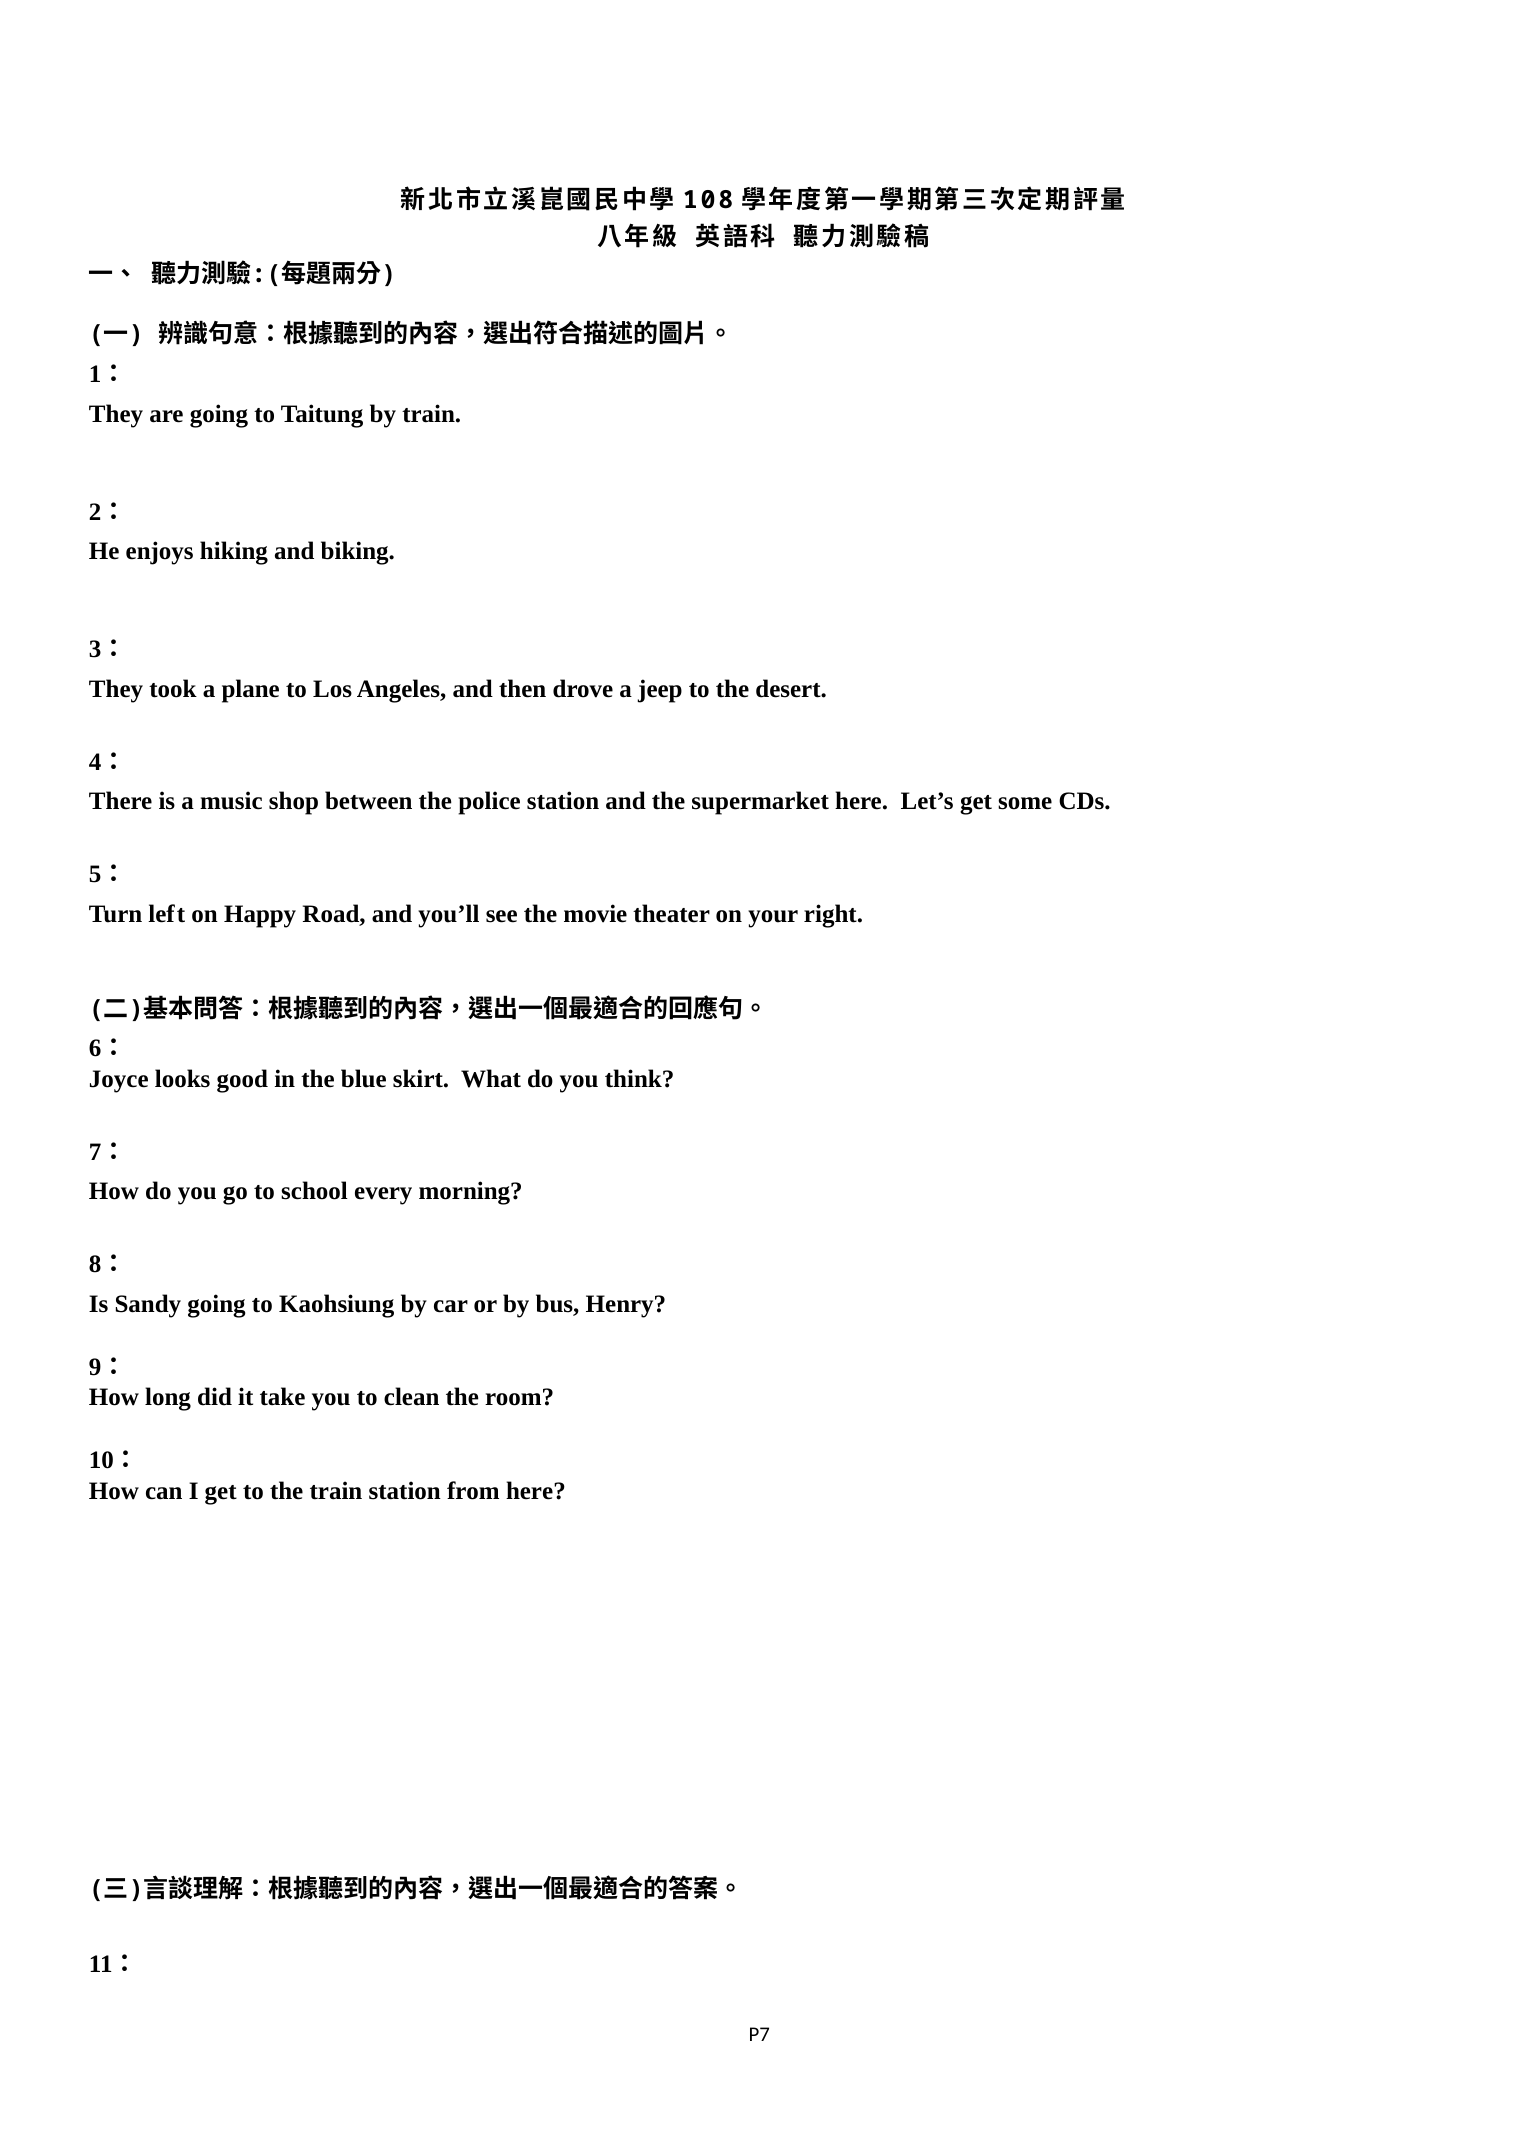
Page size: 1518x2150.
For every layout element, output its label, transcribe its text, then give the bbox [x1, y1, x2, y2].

text (一) 辨識句意：根據聽到的內容，選出符合描述的圖片。 [89, 290, 1429, 352]
text (二)基本問答：根據聽到的內容，選出一個最適合的回應句。 [89, 965, 1429, 1027]
text 8： [89, 1242, 1429, 1280]
text He enjoys hiking and biking. [89, 527, 1429, 565]
text They took a plane to Los Angeles, and then drove a jeep to the desert. [89, 665, 1429, 702]
text 5： [89, 852, 1429, 890]
text 八年級 英語科 聽力測驗稿 [89, 216, 1438, 252]
text Is Sandy going to Kaohsiung by car or by bus, Henry? [89, 1280, 1429, 1317]
text They are going to Taitung by train. [89, 390, 1429, 427]
text How can I get to the train station from here? [89, 1476, 1429, 1505]
text 1： [89, 352, 1429, 390]
subtitle (三)言談理解：根據聽到的內容，選出一個最適合的答案。 [89, 1867, 1429, 1905]
text 6： [89, 1027, 1429, 1064]
text 9： [89, 1346, 1429, 1382]
text 7： [89, 1130, 1429, 1167]
text There is a music shop between the police station and the supermarket here. Let’s get some CDs. [89, 777, 1429, 815]
text 新北市立溪崑國民中學108學年度第一學期第三次定期評量 [89, 180, 1438, 216]
text 2： [89, 490, 1429, 527]
text 3： [89, 627, 1429, 665]
text Joyce looks good in the blue skirt. What do you think? [89, 1064, 1429, 1092]
text 10： [89, 1440, 1429, 1476]
text Turn left on Happy Road, and you’ll see the movie theater on your right. [89, 890, 1429, 927]
text How do you go to school every morning? [89, 1167, 1429, 1205]
text 11： [89, 1942, 1429, 1980]
text 4： [89, 740, 1429, 777]
text How long did it take you to clean the room? [89, 1382, 1429, 1411]
text 一、 聽力測驗:(每題兩分) [89, 252, 1429, 290]
